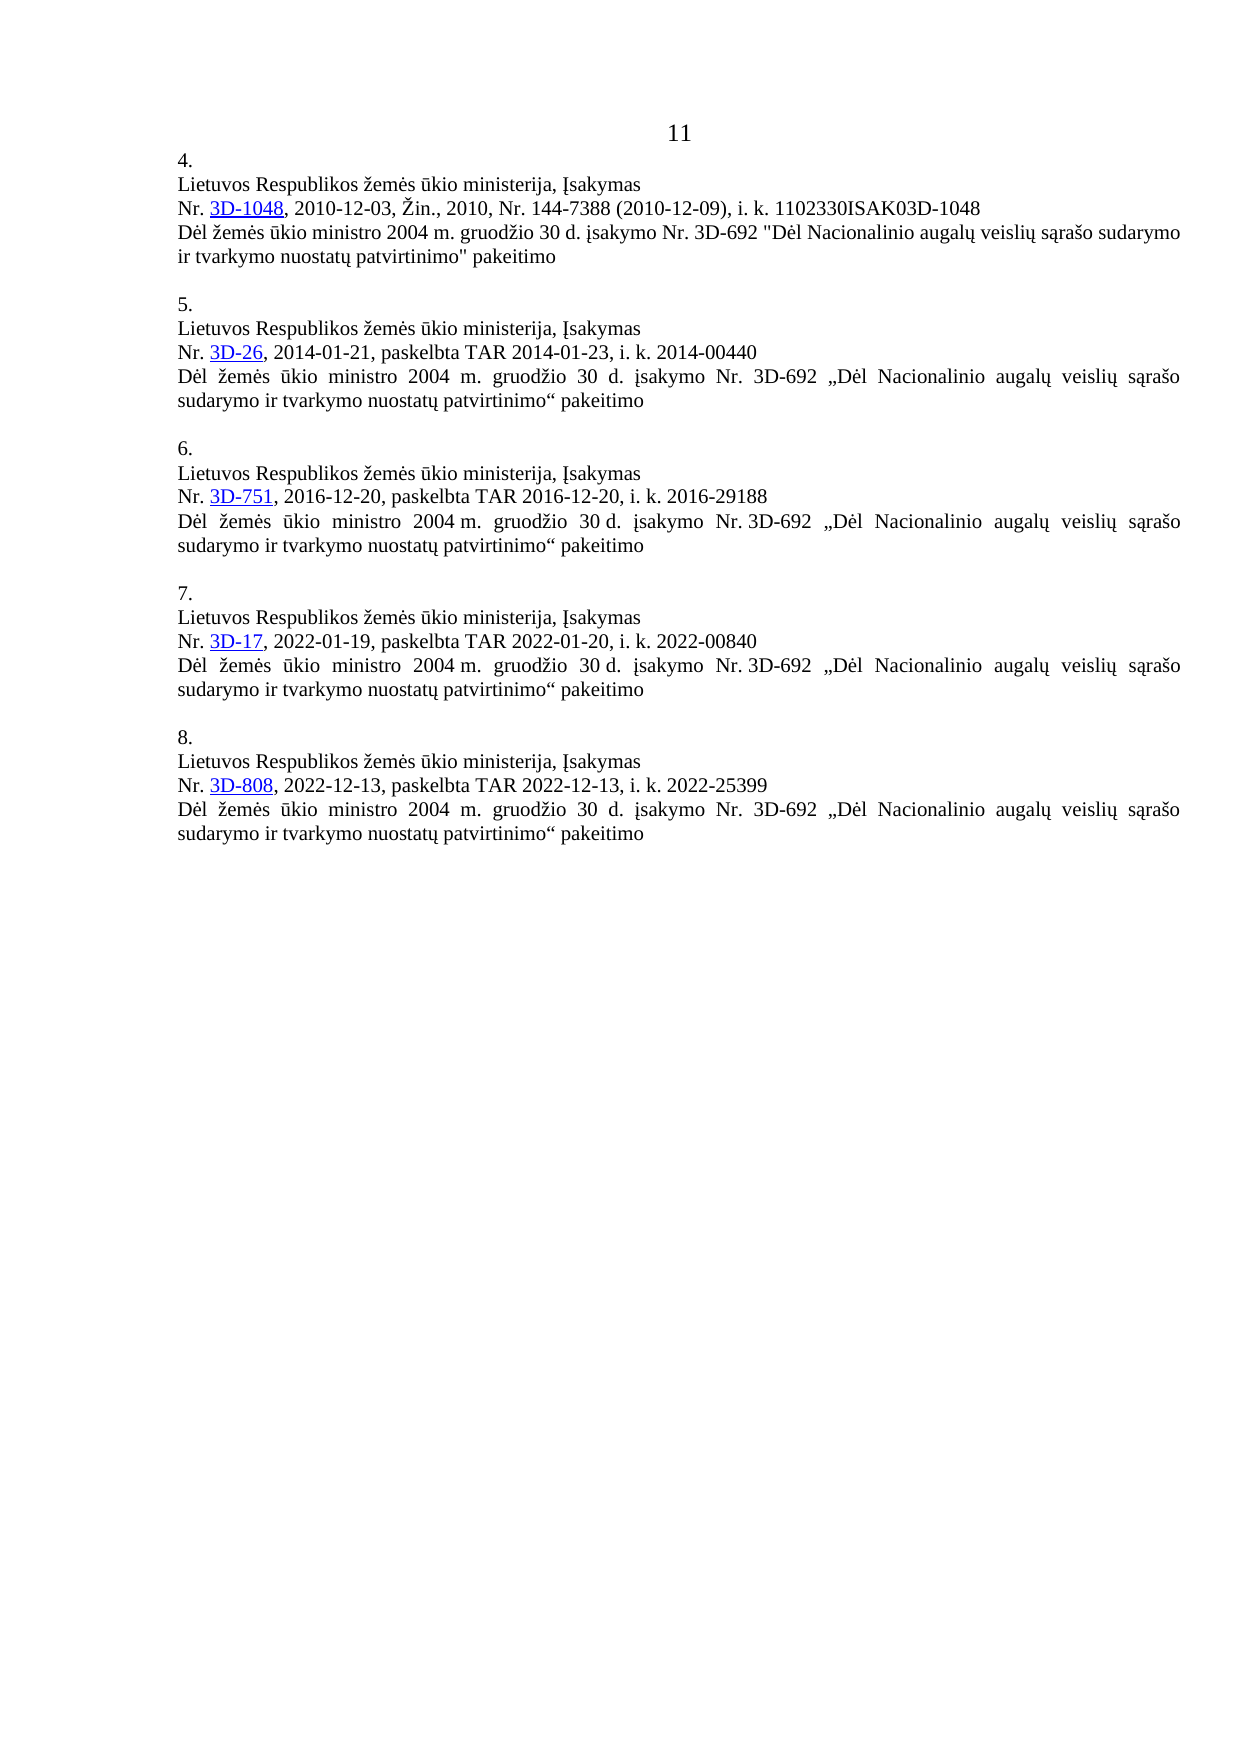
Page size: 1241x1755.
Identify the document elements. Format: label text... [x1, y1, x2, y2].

text Nr. 3D-751, 2016-12-20, paskelbta TAR 2016-12-20, i. k. 2016-29188 [177, 484, 1181, 508]
text Dėl žemės ūkio ministro 2004 m. gruodžio 30 d. įsakymo Nr. 3D-692 „Dėl Nacionalinio augalų veislių sąrašo sudarymo ir tvarkymo nuostatų patvirtinimo“ pakeitimo [177, 653, 1181, 701]
text 5. [177, 292, 1181, 316]
text Nr. 3D-26, 2014-01-21, paskelbta TAR 2014-01-23, i. k. 2014-00440 [177, 340, 1181, 364]
text Dėl žemės ūkio ministro 2004 m. gruodžio 30 d. įsakymo Nr. 3D-692 "Dėl Nacionalinio augalų veislių sąrašo sudarymo ir tvarkymo nuostatų patvirtinimo" pakeitimo [177, 220, 1181, 268]
text Lietuvos Respublikos žemės ūkio ministerija, Įsakymas [177, 605, 1181, 629]
text Dėl žemės ūkio ministro 2004 m. gruodžio 30 d. įsakymo Nr. 3D-692 „Dėl Nacionalinio augalų veislių sąrašo sudarymo ir tvarkymo nuostatų patvirtinimo“ pakeitimo [177, 364, 1181, 412]
text Dėl žemės ūkio ministro 2004 m. gruodžio 30 d. įsakymo Nr. 3D-692 „Dėl Nacionalinio augalų veislių sąrašo sudarymo ir tvarkymo nuostatų patvirtinimo“ pakeitimo [177, 508, 1181, 557]
text Lietuvos Respublikos žemės ūkio ministerija, Įsakymas [177, 749, 1181, 773]
text Lietuvos Respublikos žemės ūkio ministerija, Įsakymas [177, 172, 1181, 196]
text Nr. 3D-1048, 2010-12-03, Žin., 2010, Nr. 144-7388 (2010-12-09), i. k. 1102330ISAK03D-1048 [177, 196, 1181, 220]
text 6. [177, 436, 1181, 460]
text Nr. 3D-808, 2022-12-13, paskelbta TAR 2022-12-13, i. k. 2022-25399 [177, 773, 1181, 797]
text Nr. 3D-17, 2022-01-19, paskelbta TAR 2022-01-20, i. k. 2022-00840 [177, 629, 1181, 653]
text 7. [177, 581, 1181, 605]
text Lietuvos Respublikos žemės ūkio ministerija, Įsakymas [177, 316, 1181, 340]
text Lietuvos Respublikos žemės ūkio ministerija, Įsakymas [177, 460, 1181, 484]
text Dėl žemės ūkio ministro 2004 m. gruodžio 30 d. įsakymo Nr. 3D-692 „Dėl Nacionalinio augalų veislių sąrašo sudarymo ir tvarkymo nuostatų patvirtinimo“ pakeitimo [177, 797, 1181, 845]
text 8. [177, 725, 1181, 749]
text 4. [177, 148, 1181, 172]
